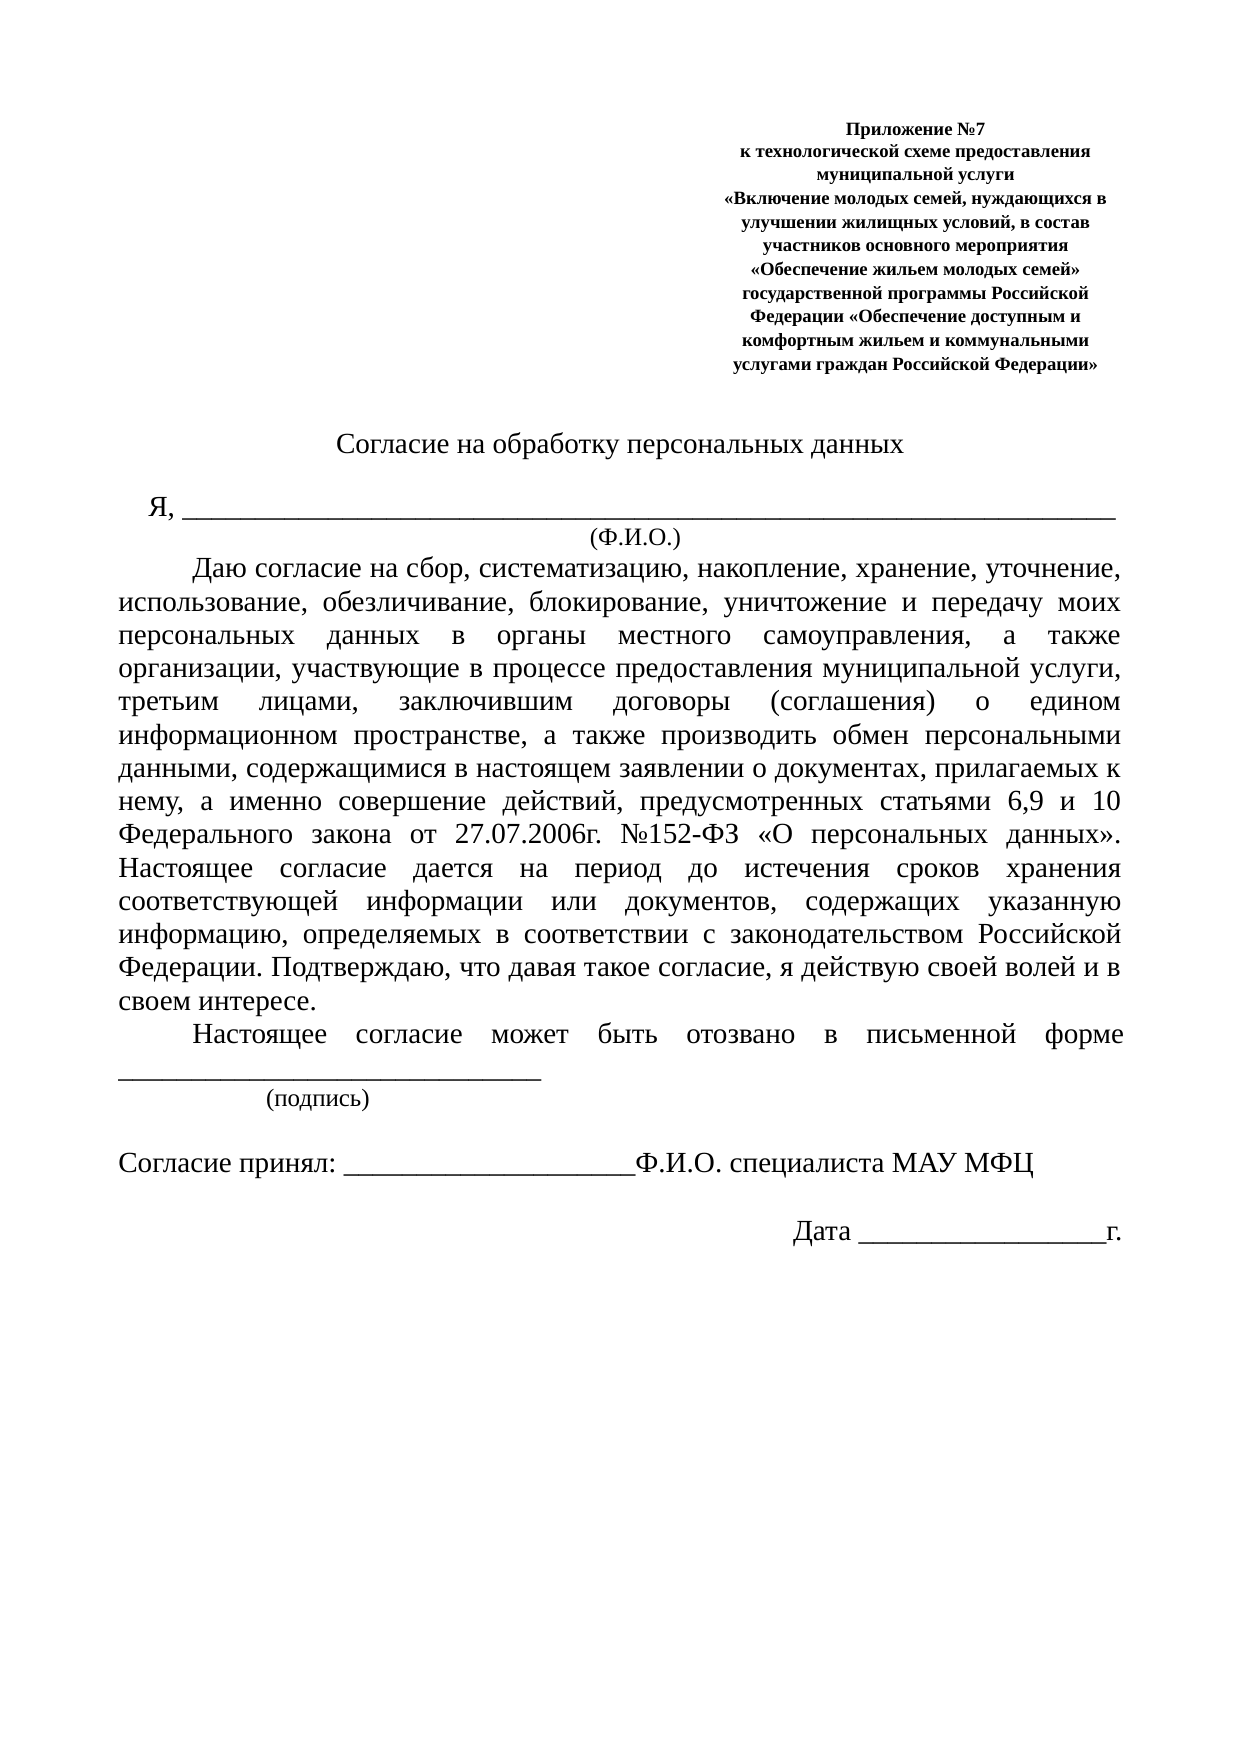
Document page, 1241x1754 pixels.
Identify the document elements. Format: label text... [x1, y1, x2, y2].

text Согласие на обработку персональных данных [118, 426, 1122, 460]
text Согласие принял: ____________________Ф.И.О. специалиста МАУ МФЦ [118, 1146, 1122, 1179]
text Настоящее согласие может быть отозвано в письменной форме _____________________________ [118, 1016, 1125, 1083]
text (Ф.И.О.) [148, 522, 1122, 551]
text Дата _________________г. [118, 1213, 1122, 1246]
text (подпись) [118, 1083, 622, 1112]
text «Включение молодых семей, нуждающихся в улучшении жилищных условий, в состав участников основного мероприятия «Обеспечение жильем молодых семей» государственной программы Российской Федерации «Обеспечение доступным и комфортным жильем и коммунальными услугами граждан Российской Федерации» [709, 187, 1122, 374]
text Приложение №7 [709, 118, 1122, 140]
text Я, ________________________________________________________________ [148, 489, 1122, 522]
text к технологической схеме предоставления муниципальной услуги [709, 140, 1122, 185]
text Даю согласие на сбор, систематизацию, накопление, хранение, уточнение, использование, обезличивание, блокирование, уничтожение и передачу моих персональных данных в органы местного самоуправления, а также организации, участвующие в процессе предоставления муниципальной услуги, третьим лицами, заключившим договоры (соглашения) о едином информационном пространстве, а также производить обмен персональными данными, содержащимися в настоящем заявлении о документах, прилагаемых к нему, а именно совершение действий, предусмотренных статьями 6,9 и 10 Федерального закона от 27.07.2006г. №152-ФЗ «О персональных данных». Настоящее согласие дается на период до истечения сроков хранения соответствующей информации или документов, содержащих указанную информацию, определяемых в соответствии с законодательством Российской Федерации. Подтверждаю, что давая такое согласие, я действую своей волей и в своем интересе. [118, 551, 1122, 1016]
